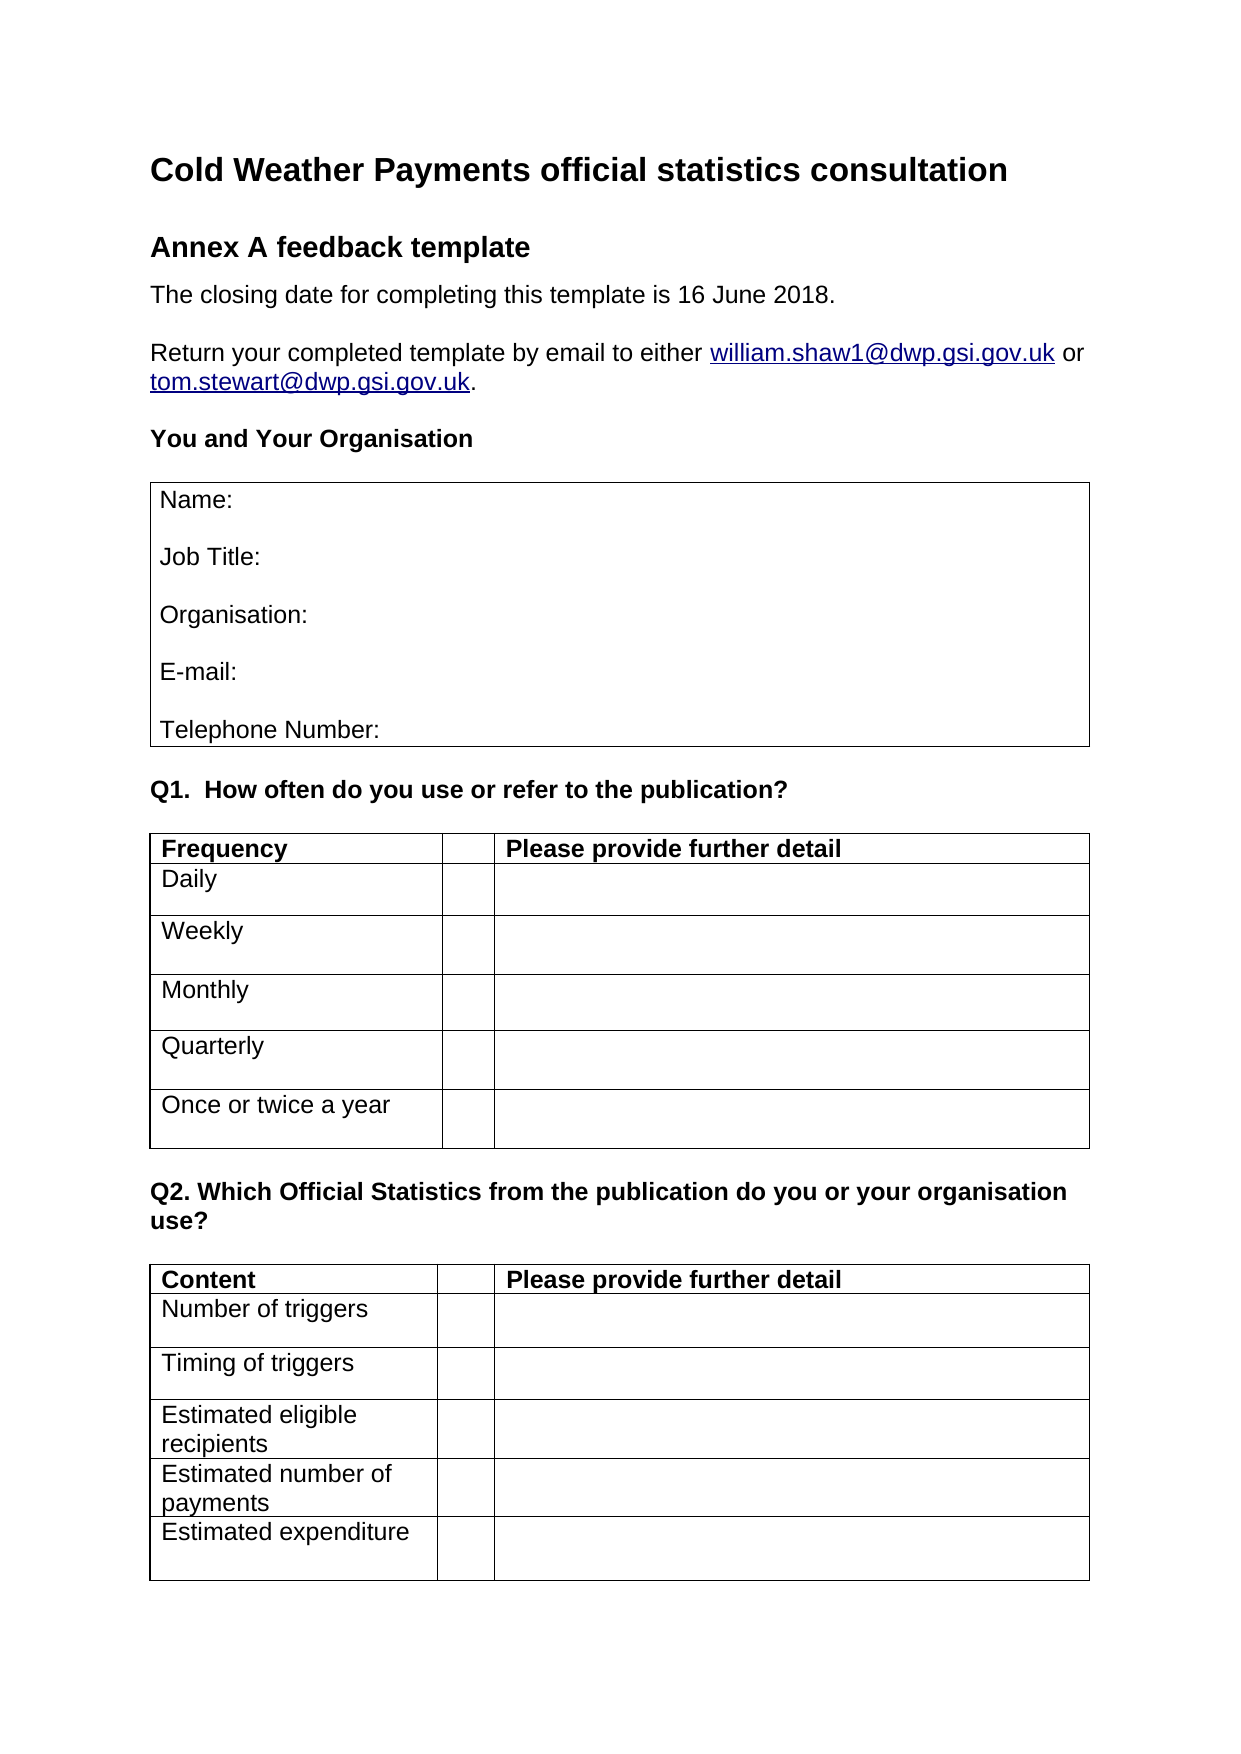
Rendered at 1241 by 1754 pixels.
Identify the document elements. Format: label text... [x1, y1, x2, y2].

subtitle Annex A feedback template [150, 230, 1090, 264]
table_cell [495, 1031, 1089, 1089]
table_cell Estimated number of payments [151, 1459, 437, 1516]
table_cell [438, 1400, 494, 1458]
table_header Please provide further detail [495, 1265, 1089, 1293]
table_cell [443, 1031, 494, 1089]
table_cell [438, 1348, 494, 1399]
table_cell [495, 864, 1089, 915]
table_cell [495, 1517, 1089, 1580]
subtitle Cold Weather Payments official statistics consultation [150, 150, 1090, 188]
table_cell [443, 975, 494, 1030]
text Job Title: [151, 539, 1089, 571]
table_header Content [151, 1265, 437, 1293]
table_cell [495, 975, 1089, 1030]
table_cell [443, 916, 494, 973]
text Telephone Number: [151, 712, 1089, 746]
text Return your completed template by email to either william.shaw1@dwp.gsi.gov.uk or tom.stewart@dwp.gsi.gov.uk. [150, 338, 1090, 395]
table_cell Number of triggers [151, 1294, 437, 1347]
table_header Please provide further detail [495, 834, 1089, 863]
text E-mail: [151, 654, 1089, 686]
text Q1. How often do you use or refer to the publication? [150, 775, 1090, 804]
table_cell Timing of triggers [151, 1348, 437, 1399]
text You and Your Organisation [150, 424, 1090, 453]
table_cell Daily [151, 864, 442, 915]
table_cell [495, 1459, 1089, 1516]
table_header Frequency [151, 834, 442, 863]
text The closing date for completing this template is 16 June 2018. [150, 280, 1090, 309]
table_cell [438, 1294, 494, 1347]
table_cell Weekly [151, 916, 442, 973]
table_cell [495, 916, 1089, 973]
table_cell Monthly [151, 975, 442, 1030]
table_cell [495, 1400, 1089, 1458]
table_cell Quarterly [151, 1031, 442, 1089]
table_cell [443, 864, 494, 915]
table_cell Estimated expenditure [151, 1517, 437, 1580]
table_cell [495, 1348, 1089, 1399]
table_cell [443, 1090, 494, 1147]
table_header [443, 834, 494, 863]
text Name: [151, 483, 1089, 513]
table_cell Estimated eligible recipients [151, 1400, 437, 1458]
table_cell [438, 1517, 494, 1580]
text Organisation: [151, 597, 1089, 628]
table_cell [438, 1459, 494, 1516]
text Q2. Which Official Statistics from the publication do you or your organisation use? [150, 1177, 1090, 1235]
table_cell [495, 1090, 1089, 1147]
table_header [438, 1265, 494, 1293]
table_cell [495, 1294, 1089, 1347]
table_cell Once or twice a year [151, 1090, 442, 1147]
